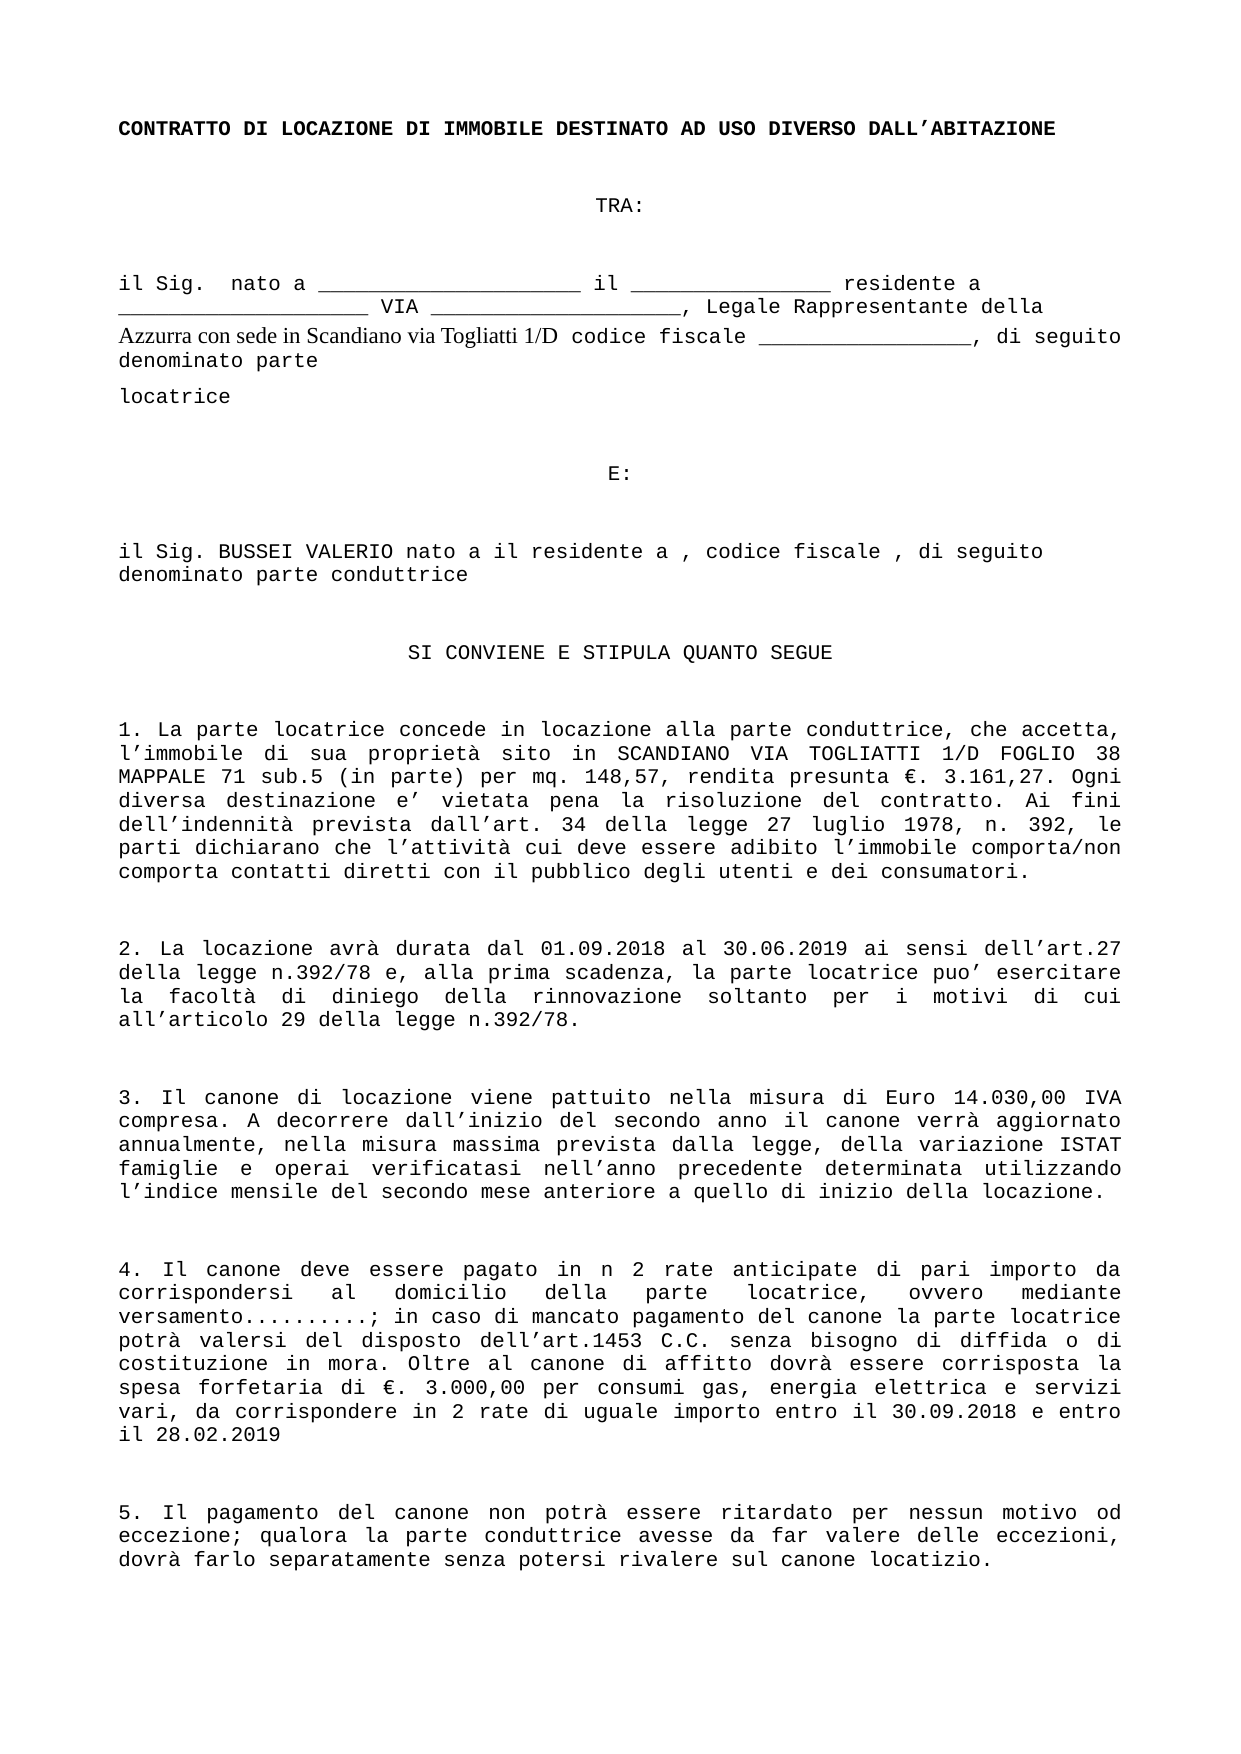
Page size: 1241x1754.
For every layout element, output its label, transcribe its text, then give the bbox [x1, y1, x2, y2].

text 4. Il canone deve essere pagato in n 2 rate anticipate di pari importo da corrispondersi al domicilio della parte locatrice, ovvero mediante versamento..........; in caso di mancato pagamento del canone la parte locatrice potrà valersi del disposto dell’art.1453 C.C. senza bisogno di diffida o di costituzione in mora. Oltre al canone di affitto dovrà essere corrisposta la spesa forfetaria di €. 3.000,00 per consumi gas, energia elettrica e servizi vari, da corrispondere in 2 rate di uguale importo entro il 30.09.2018 e entro il 28.02.2019 [118, 1259, 1122, 1448]
text 3. Il canone di locazione viene pattuito nella misura di Euro 14.030,00 IVA compresa. A decorrere dall’inizio del secondo anno il canone verrà aggiornato annualmente, nella misura massima prevista dalla legge, della variazione ISTAT famiglie e operai verificatasi nell’anno precedente determinata utilizzando l’indice mensile del secondo mese anteriore a quello di inizio della locazione. [118, 1087, 1122, 1205]
text locatrice [118, 386, 1122, 409]
text il Sig. nato a _____________________ il ________________ residente a ____________________ VIA ____________________, Legale Rappresentante della Azzurra con sede in Scandiano via Togliatti 1/D codice fiscale _________________, di seguito denominato parte [118, 273, 1122, 373]
text TRA: [118, 196, 1122, 219]
text il Sig. BUSSEI VALERIO nato a il residente a , codice fiscale , di seguito denominato parte conduttrice [118, 541, 1122, 588]
text 2. La locazione avrà durata dal 01.09.2018 al 30.06.2019 ai sensi dell’art.27 della legge n.392/78 e, alla prima scadenza, la parte locatrice puo’ esercitare la facoltà di diniego della rinnovazione soltanto per i motivi di cui all’articolo 29 della legge n.392/78. [118, 938, 1122, 1033]
text 1. La parte locatrice concede in locazione alla parte conduttrice, che accetta, l’immobile di sua proprietà sito in SCANDIANO VIA TOGLIATTI 1/D FOGLIO 38 MAPPALE 71 sub.5 (in parte) per mq. 148,57, rendita presunta €. 3.161,27. Ogni diversa destinazione e’ vietata pena la risoluzione del contratto. Ai fini dell’indennità prevista dall’art. 34 della legge 27 luglio 1978, n. 392, le parti dichiarano che l’attività cui deve essere adibito l’immobile comporta/non comporta contatti diretti con il pubblico degli utenti e dei consumatori. [118, 719, 1122, 885]
text E: [118, 463, 1122, 487]
text SI CONVIENE E STIPULA QUANTO SEGUE [118, 642, 1122, 665]
text 5. Il pagamento del canone non potrà essere ritardato per nessun motivo od eccezione; qualora la parte conduttrice avesse da far valere delle eccezioni, dovrà farlo separatamente senza potersi rivalere sul canone locatizio. [118, 1502, 1122, 1573]
text CONTRATTO DI LOCAZIONE DI IMMOBILE DESTINATO AD USO DIVERSO DALL’ABITAZIONE [118, 118, 1122, 142]
